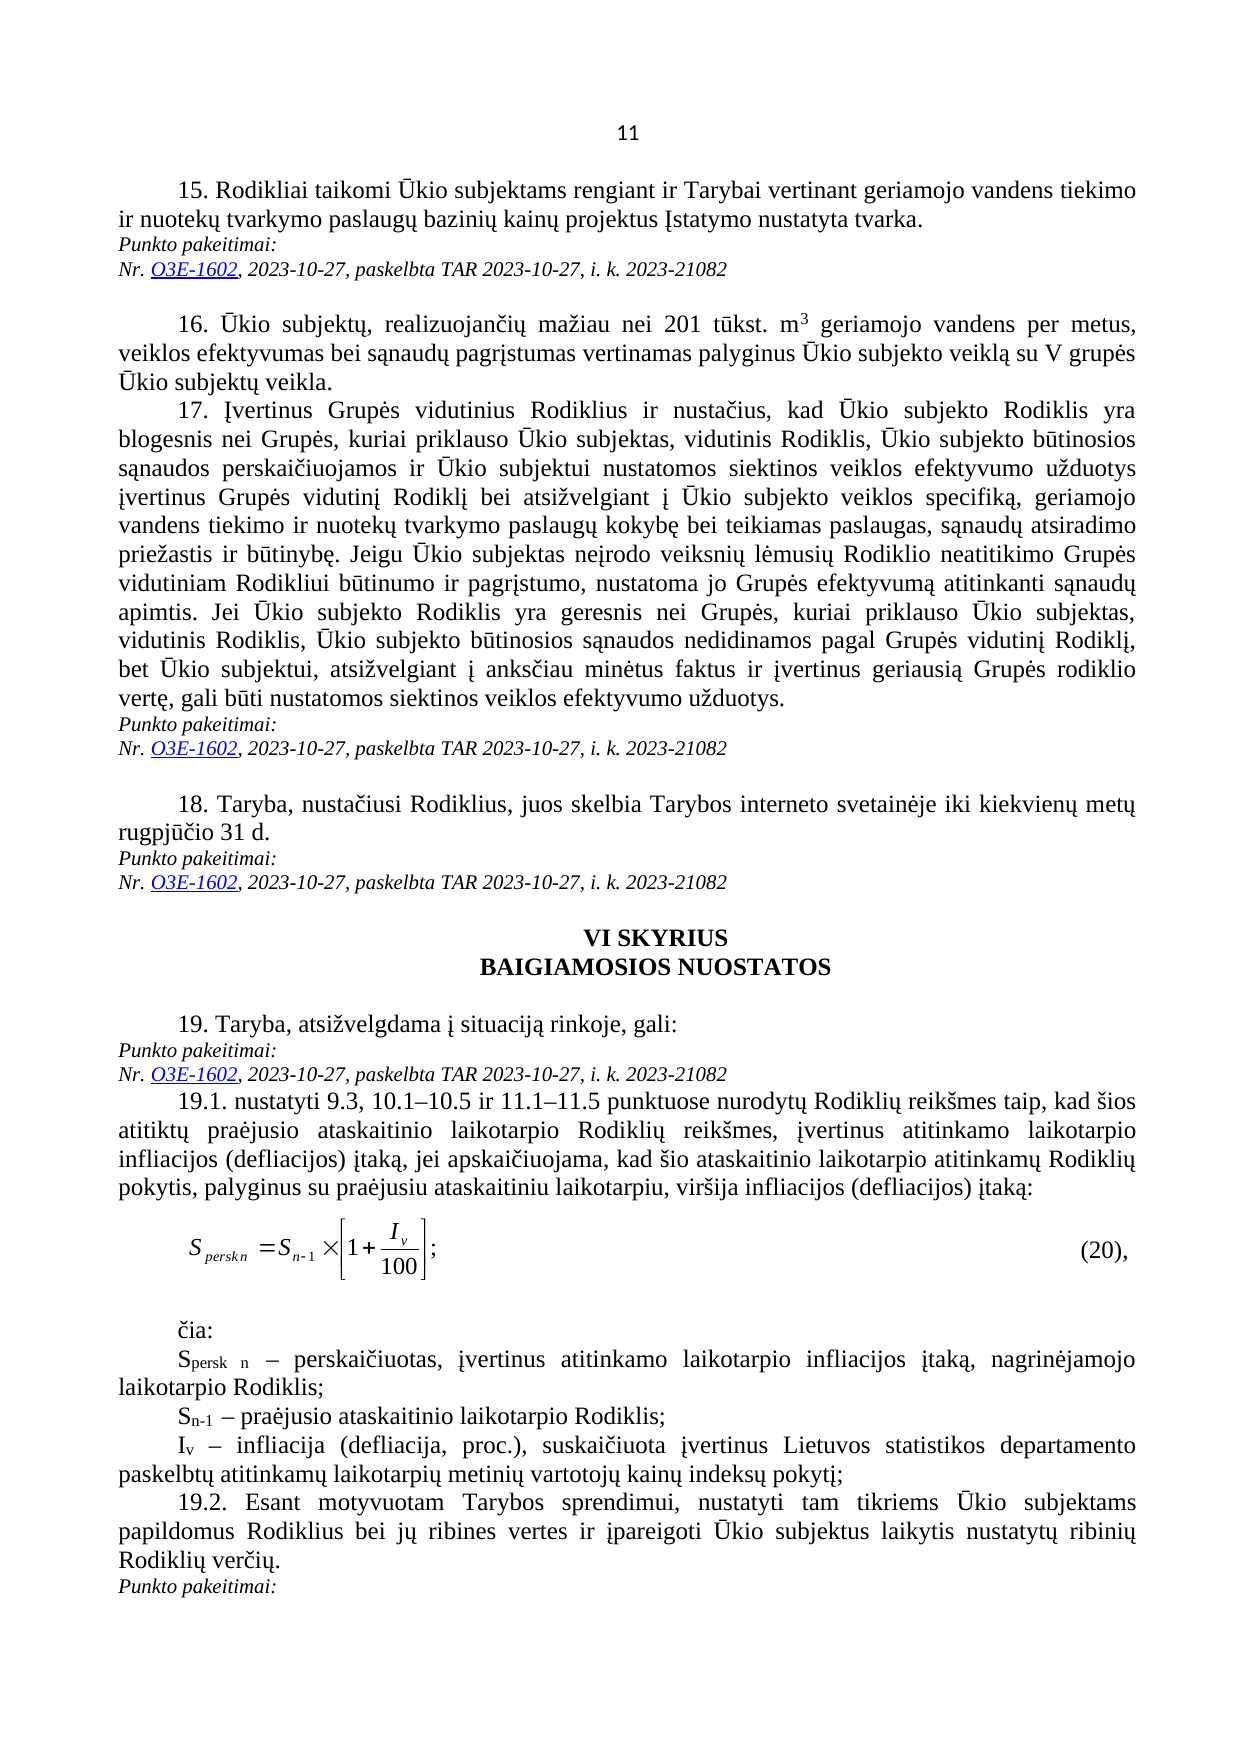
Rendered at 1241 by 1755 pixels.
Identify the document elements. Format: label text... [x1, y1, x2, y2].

text Nr. O3E-1602, 2023-10-27, paskelbta TAR 2023-10-27, i. k. 2023-21082 [118, 736, 1137, 760]
text 19.2. Esant motyvuotam Tarybos sprendimui, nustatyti tam tikriems Ūkio subjektams papildomus Rodiklius bei jų ribines vertes ir įpareigoti Ūkio subjektus laikytis nustatytų ribinių Rodiklių verčių. [118, 1487, 1137, 1574]
text 16. Ūkio subjektų, realizuojančių mažiau nei 201 tūkst. m3 geriamojo vandens per metus, veiklos efektyvumas bei sąnaudų pagrįstumas vertinamas palyginus Ūkio subjekto veiklą su V grupės Ūkio subjektų veikla. [118, 309, 1137, 396]
text 19.1. nustatyti 9.3, 10.1–10.5 ir 11.1–11.5 punktuose nurodytų Rodiklių reikšmes taip, kad šios atitiktų praėjusio ataskaitinio laikotarpio Rodiklių reikšmes, įvertinus atitinkamo laikotarpio infliacijos (defliacijos) įtaką, jei apskaičiuojama, kad šio ataskaitinio laikotarpio atitinkamų Rodiklių pokytis, palyginus su praėjusiu ataskaitiniu laikotarpiu, viršija infliacijos (defliacijos) įtaką: [118, 1086, 1137, 1201]
text 17. Įvertinus Grupės vidutinius Rodiklius ir nustačius, kad Ūkio subjekto Rodiklis yra blogesnis nei Grupės, kuriai priklauso Ūkio subjektas, vidutinis Rodiklis, Ūkio subjekto būtinosios sąnaudos perskaičiuojamos ir Ūkio subjektui nustatomos siektinos veiklos efektyvumo užduotys įvertinus Grupės vidutinį Rodiklį bei atsižvelgiant į Ūkio subjekto veiklos specifiką, geriamojo vandens tiekimo ir nuotekų tvarkymo paslaugų kokybę bei teikiamas paslaugas, sąnaudų atsiradimo priežastis ir būtinybę. Jeigu Ūkio subjektas neįrodo veiksnių lėmusių Rodiklio neatitikimo Grupės vidutiniam Rodikliui būtinumo ir pagrįstumo, nustatoma jo Grupės efektyvumą atitinkanti sąnaudų apimtis. Jei Ūkio subjekto Rodiklis yra geresnis nei Grupės, kuriai priklauso Ūkio subjektas, vidutinis Rodiklis, Ūkio subjekto būtinosios sąnaudos nedidinamos pagal Grupės vidutinį Rodiklį, bet Ūkio subjektui, atsižvelgiant į anksčiau minėtus faktus ir įvertinus geriausią Grupės rodiklio vertę, gali būti nustatomos siektinos veiklos efektyvumo užduotys. [118, 396, 1137, 712]
table_header (20), [1067, 1201, 1142, 1286]
text Nr. O3E-1602, 2023-10-27, paskelbta TAR 2023-10-27, i. k. 2023-21082 [118, 256, 1137, 281]
text Sn-1 – praėjusio ataskaitinio laikotarpio Rodiklis; [118, 1401, 1137, 1430]
text Nr. O3E-1602, 2023-10-27, paskelbta TAR 2023-10-27, i. k. 2023-21082 [118, 1062, 1137, 1086]
text Punkto pakeitimai: [118, 232, 1137, 256]
text 15. Rodikliai taikomi Ūkio subjektams rengiant ir Tarybai vertinant geriamojo vandens tiekimo ir nuotekų tvarkymo paslaugų bazinių kainų projektus Įstatymo nustatyta tvarka. [118, 175, 1137, 232]
text 19. Taryba, atsižvelgdama į situaciją rinkoje, gali: [118, 1009, 1137, 1038]
table_header [174, 1201, 1067, 1286]
text Iv – infliacija (defliacija, proc.), suskaičiuota įvertinus Lietuvos statistikos departamento paskelbtų atitinkamų laikotarpių metinių vartotojų kainų indeksų pokytį; [118, 1430, 1137, 1487]
text Nr. O3E-1602, 2023-10-27, paskelbta TAR 2023-10-27, i. k. 2023-21082 [118, 870, 1137, 894]
text Spersk n – perskaičiuotas, įvertinus atitinkamo laikotarpio infliacijos įtaką, nagrinėjamojo laikotarpio Rodiklis; [118, 1344, 1137, 1401]
text BAIGIAMOSIOS NUOSTATOS [118, 952, 1137, 981]
text VI SKYRIUS [118, 923, 1137, 952]
text 18. Taryba, nustačiusi Rodiklius, juos skelbia Tarybos interneto svetainėje iki kiekvienų metų rugpjūčio 31 d. [118, 789, 1137, 846]
text Punkto pakeitimai: [118, 1038, 1137, 1062]
text Punkto pakeitimai: [118, 846, 1137, 870]
text čia: [118, 1315, 1137, 1344]
text Punkto pakeitimai: [118, 1574, 1137, 1598]
text Punkto pakeitimai: [118, 712, 1137, 736]
